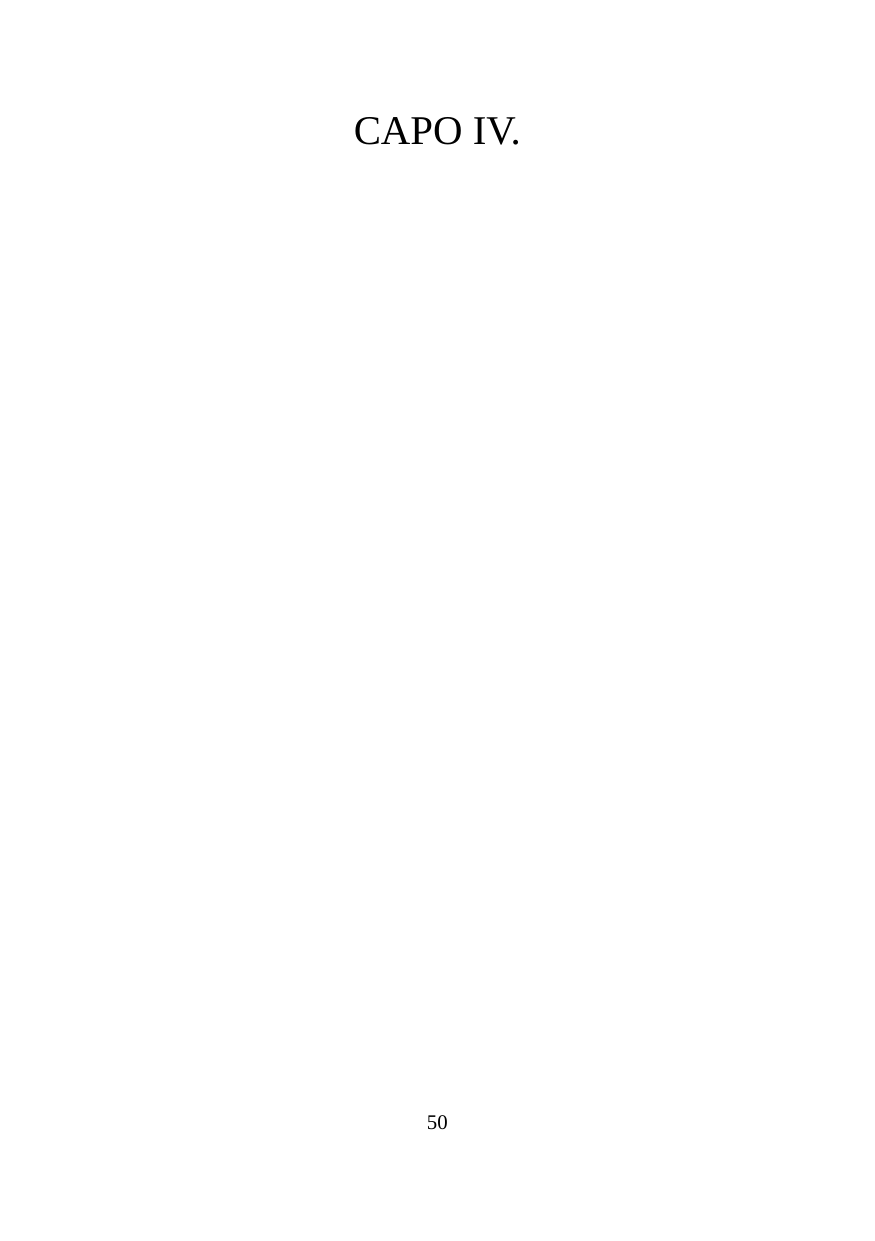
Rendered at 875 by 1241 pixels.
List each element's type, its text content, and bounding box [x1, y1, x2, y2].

subtitle CAPO IV. [106, 106, 768, 153]
